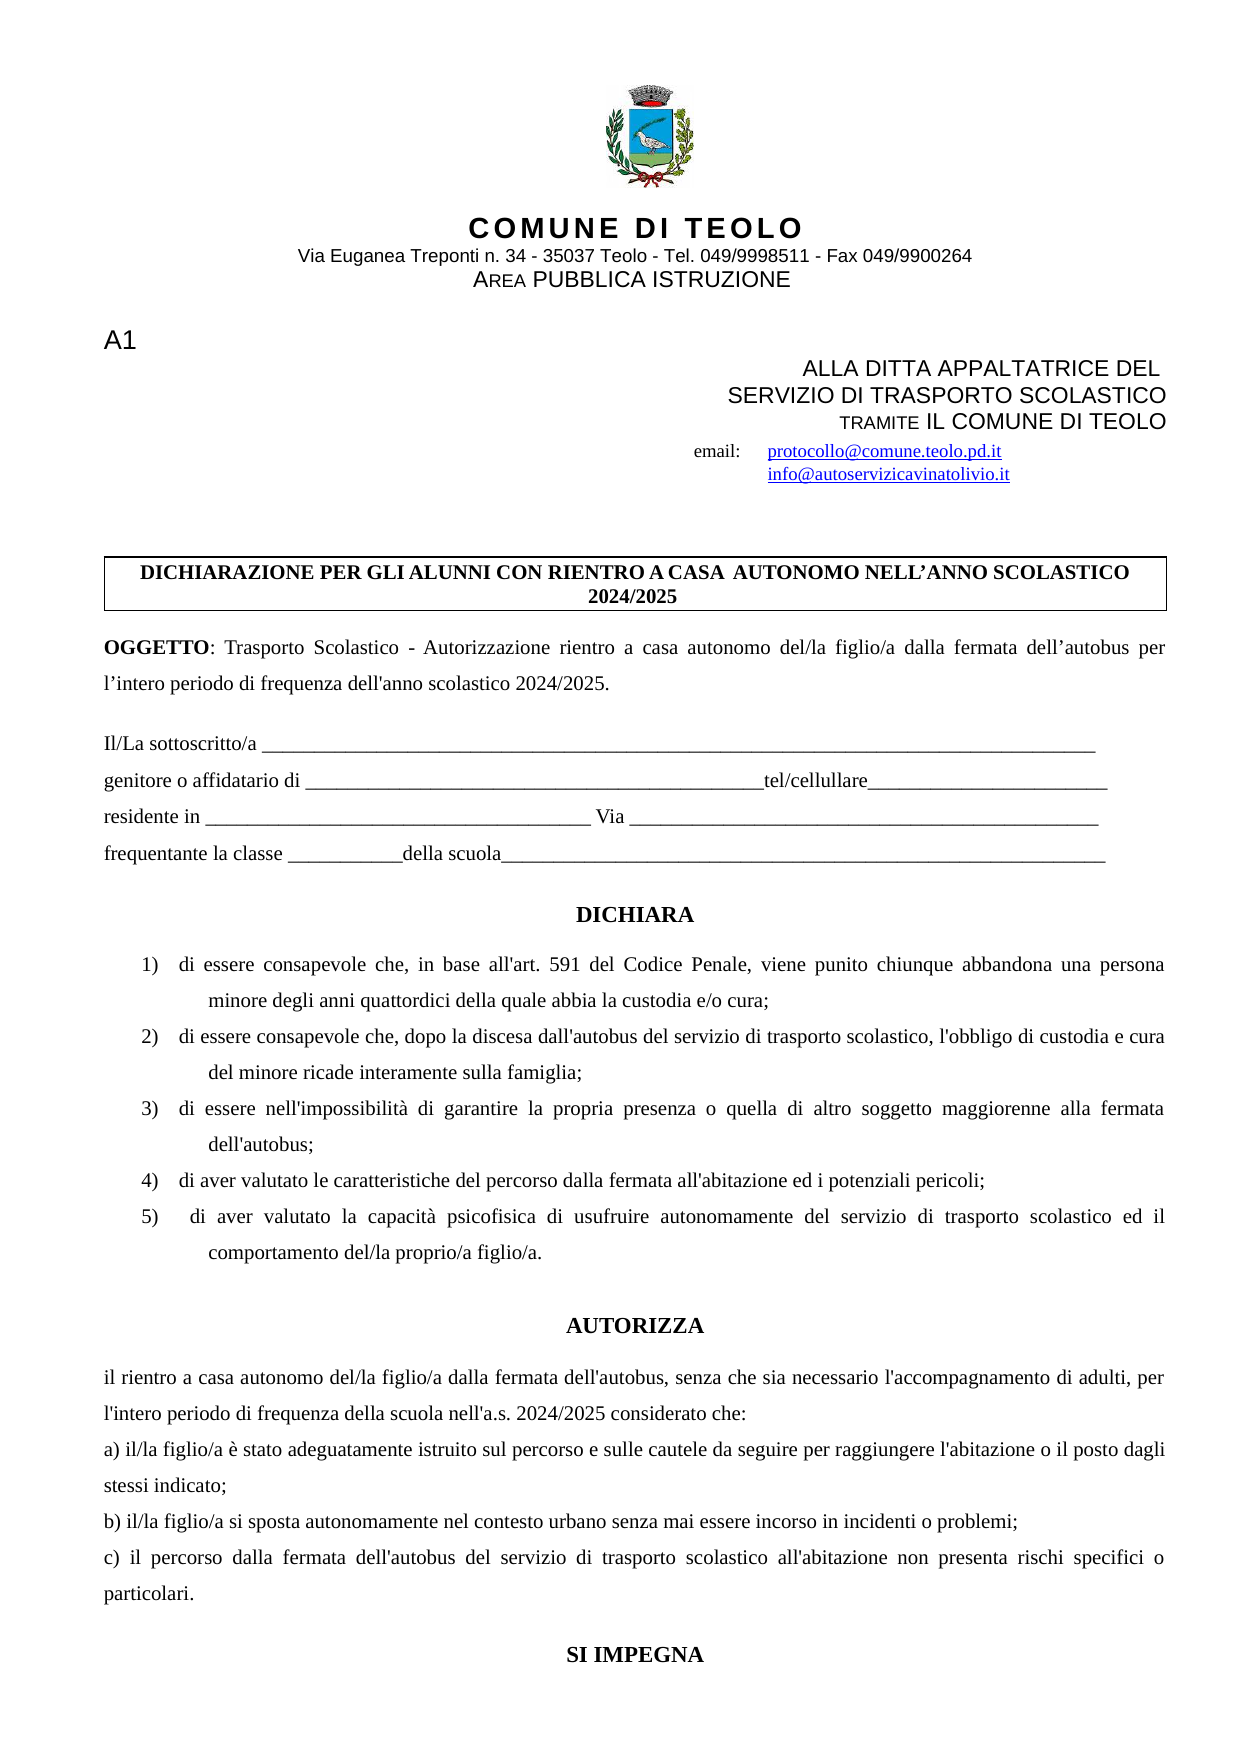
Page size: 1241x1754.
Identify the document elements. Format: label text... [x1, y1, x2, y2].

text Area PUBBLICA ISTRUZIONE [103, 266, 1167, 293]
text b) il/la figlio/a si sposta autonomamente nel contesto urbano senza mai essere incorso in incidenti o problemi; [103, 1509, 1167, 1533]
text AUTORIZZA [103, 1312, 1167, 1338]
list di essere nell'impossibilità di garantire la propria presenza o quella di altro soggetto maggiorenne alla fermata dell'autobus; [141, 1096, 1167, 1156]
list di aver valutato la capacità psicofisica di usufruire autonomamente del servizio di trasporto scolastico ed il comportamento del/la proprio/a figlio/a. [141, 1204, 1167, 1264]
text genitore o affidatario di ____________________________________________tel/cellullare_______________________ [103, 768, 1167, 792]
text ALLA DITTA APPALTATRICE DEL [103, 355, 1167, 382]
text c) il percorso dalla fermata dell'autobus del servizio di trasporto scolastico all'abitazione non presenta rischi specifici o particolari. [103, 1545, 1167, 1605]
text OGGETTO: Trasporto Scolastico - Autorizzazione rientro a casa autonomo del/la figlio/a dalla fermata dell’autobus per l’intero periodo di frequenza dell'anno scolastico 2024/2025. [103, 635, 1167, 695]
text COMUNE DI TEOLO [103, 211, 1167, 245]
list di aver valutato le caratteristiche del percorso dalla fermata all'abitazione ed i potenziali pericoli; [141, 1168, 1167, 1192]
text tramite IL COMUNE DI TEOLO [103, 408, 1167, 434]
picture [606, 85, 694, 188]
text SI IMPEGNA [103, 1641, 1167, 1668]
text DICHIARA [103, 901, 1167, 928]
text frequentante la classe ___________della scuola__________________________________________________________ [103, 841, 1167, 865]
text Via Euganea Treponti n. 34 - 35037 Teolo - Tel. 049/9998511 - Fax 049/9900264 [103, 245, 1167, 266]
list di essere consapevole che, dopo la discesa dall'autobus del servizio di trasporto scolastico, l'obbligo di custodia e cura del minore ricade interamente sulla famiglia; [141, 1024, 1167, 1084]
text email: protocollo@comune.teolo.pd.it [103, 434, 1167, 463]
list di essere consapevole che, in base all'art. 591 del Codice Penale, viene punito chiunque abbandona una persona minore degli anni quattordici della quale abbia la custodia e/o cura; [141, 952, 1167, 1012]
text Il/La sottoscritto/a ________________________________________________________________________________ [103, 731, 1167, 755]
text DICHIARAZIONE PER GLI ALUNNI CON RIENTRO A CASA AUTONOMO NELL’ANNO SCOLASTICO 2024/2025 [105, 558, 1166, 610]
text info@autoservizicavinatolivio.it [103, 463, 1167, 484]
text a) il/la figlio/a è stato adeguatamente istruito sul percorso e sulle cautele da seguire per raggiungere l'abitazione o il posto dagli stessi indicato; [103, 1437, 1167, 1497]
text residente in _____________________________________ Via _____________________________________________ [103, 804, 1167, 828]
text il rientro a casa autonomo del/la figlio/a dalla fermata dell'autobus, senza che sia necessario l'accompagnamento di adulti, per l'intero periodo di frequenza della scuola nell'a.s. 2024/2025 considerato che: [103, 1365, 1167, 1425]
text A1 [103, 324, 1167, 355]
text SERVIZIO DI TRASPORTO SCOLASTICO [103, 382, 1167, 408]
